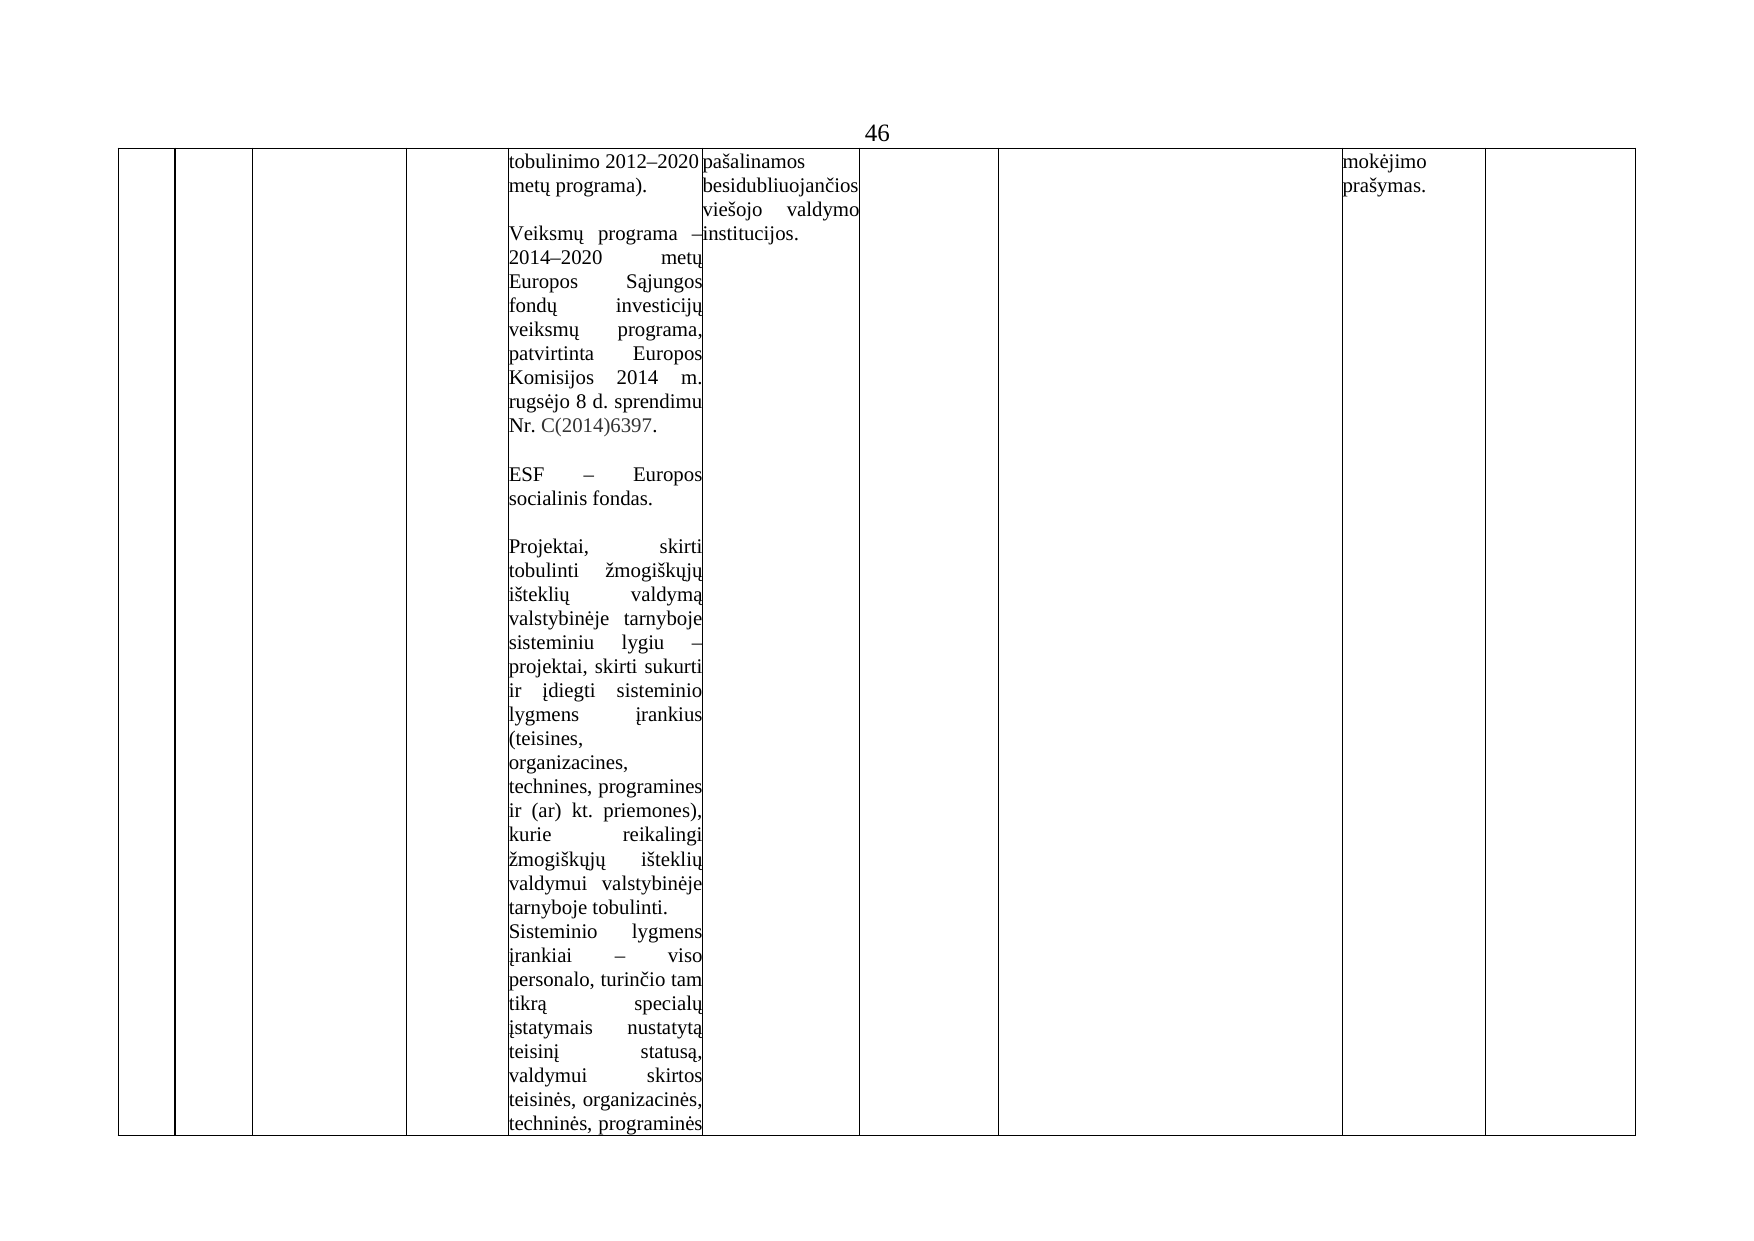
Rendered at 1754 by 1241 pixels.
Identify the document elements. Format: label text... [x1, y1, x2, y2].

table_cell [253, 149, 406, 1135]
table_cell [407, 149, 508, 1135]
table_cell pašalinamos besidubliuojančios viešojo valdymo institucijos. [703, 149, 859, 1135]
table_cell mokėjimo prašymas. [1343, 149, 1485, 1135]
table_cell [119, 149, 174, 1135]
table_cell [1486, 149, 1635, 1135]
table_cell [999, 149, 1342, 1135]
table_cell tobulinimo 2012–2020 metų programa). Veiksmų programa – 2014–2020 metų Europos Sąjungos fondų investicijų veiksmų programa, patvirtinta Europos Komisijos 2014 m. rugsėjo 8 d. sprendimu Nr. C(2014)6397. ESF – Europos socialinis fondas. Projektai, skirti tobulinti žmogiškųjų išteklių valdymą valstybinėje tarnyboje sisteminiu lygiu – projektai, skirti sukurti ir įdiegti sisteminio lygmens įrankius (teisines, organizacines, technines, programines ir (ar) kt. priemones), kurie reikalingi žmogiškųjų išteklių valdymui valstybinėje tarnyboje tobulinti. Sisteminio lygmens įrankiai – viso personalo, turinčio tam tikrą specialų įstatymais nustatytą teisinį statusą, valdymui skirtos teisinės, organizacinės, techninės, programinės [509, 149, 702, 1135]
table_cell [176, 149, 252, 1135]
table_cell [860, 149, 998, 1135]
